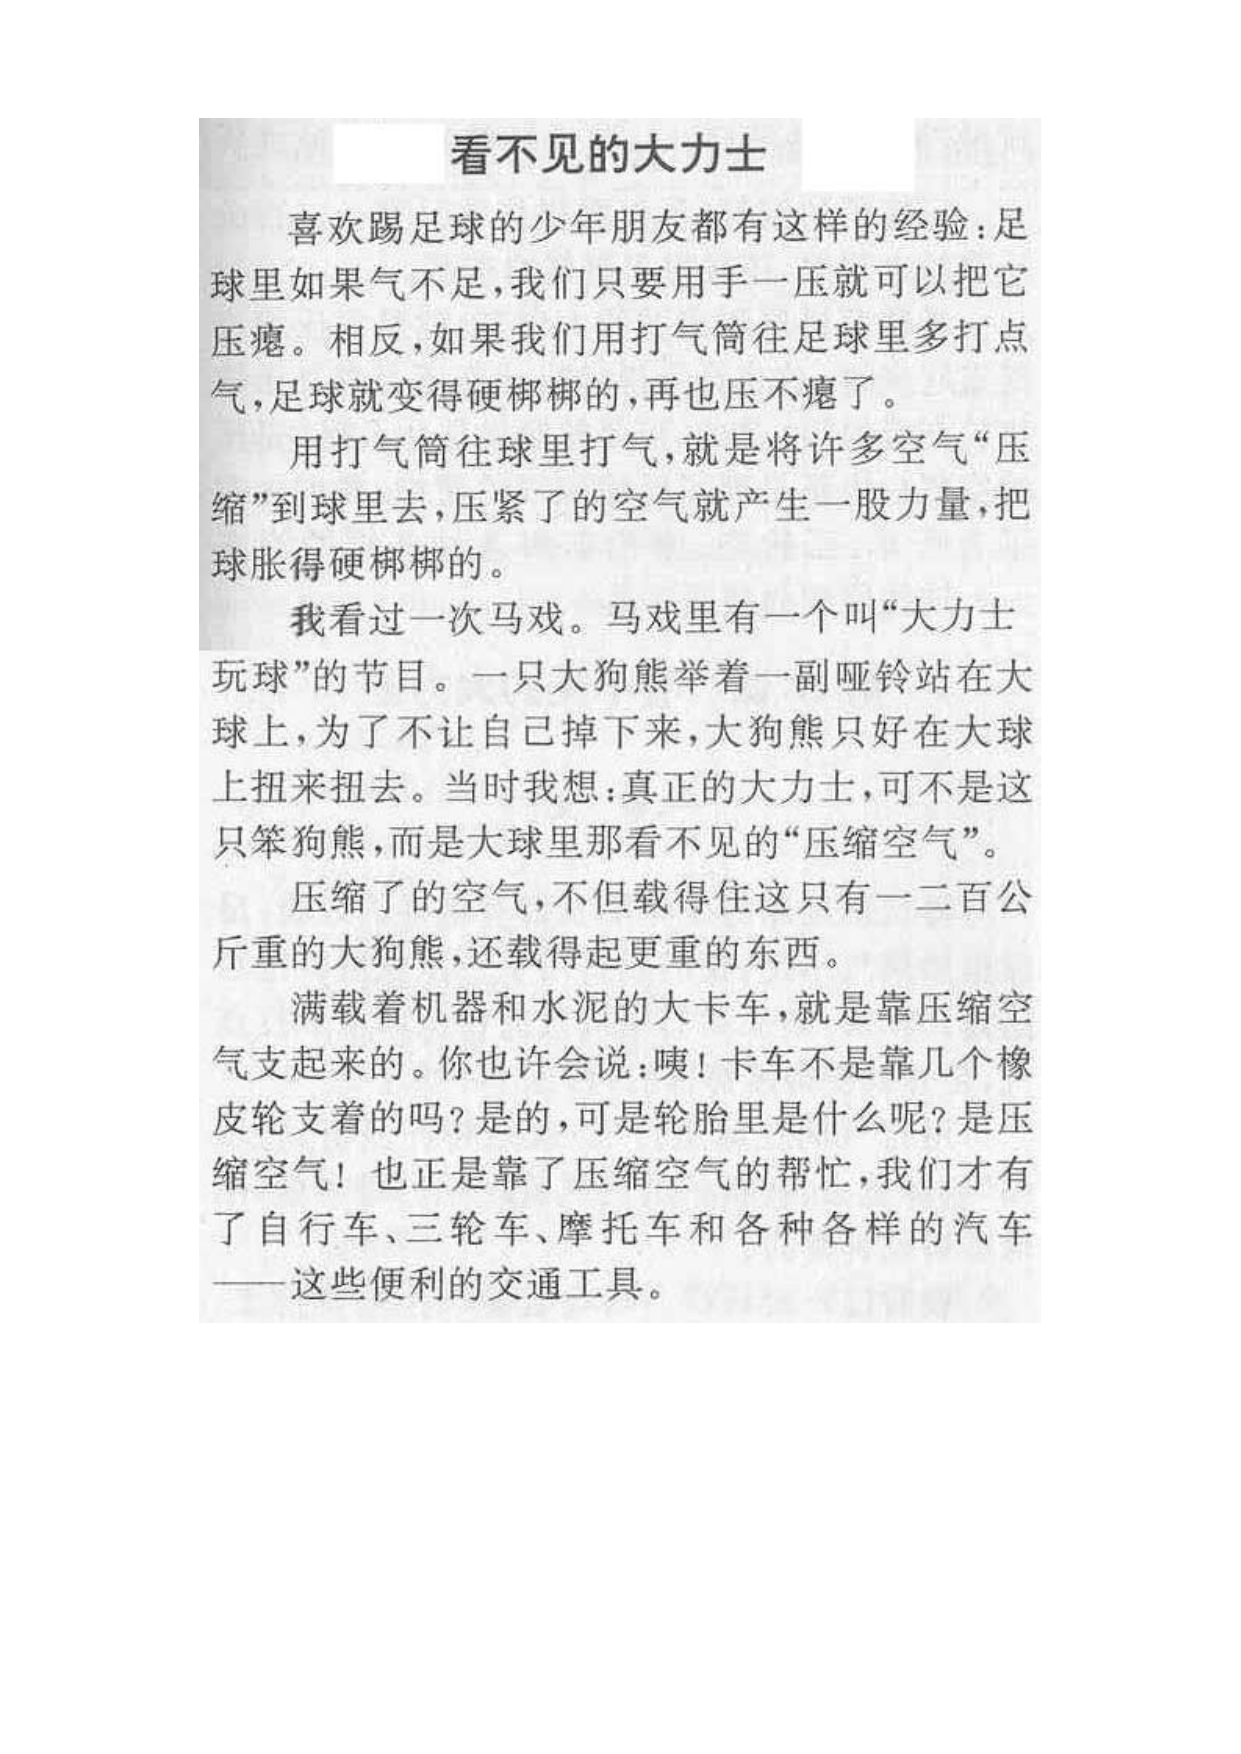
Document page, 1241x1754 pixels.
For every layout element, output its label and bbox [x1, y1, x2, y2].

picture [199, 118, 1042, 1323]
